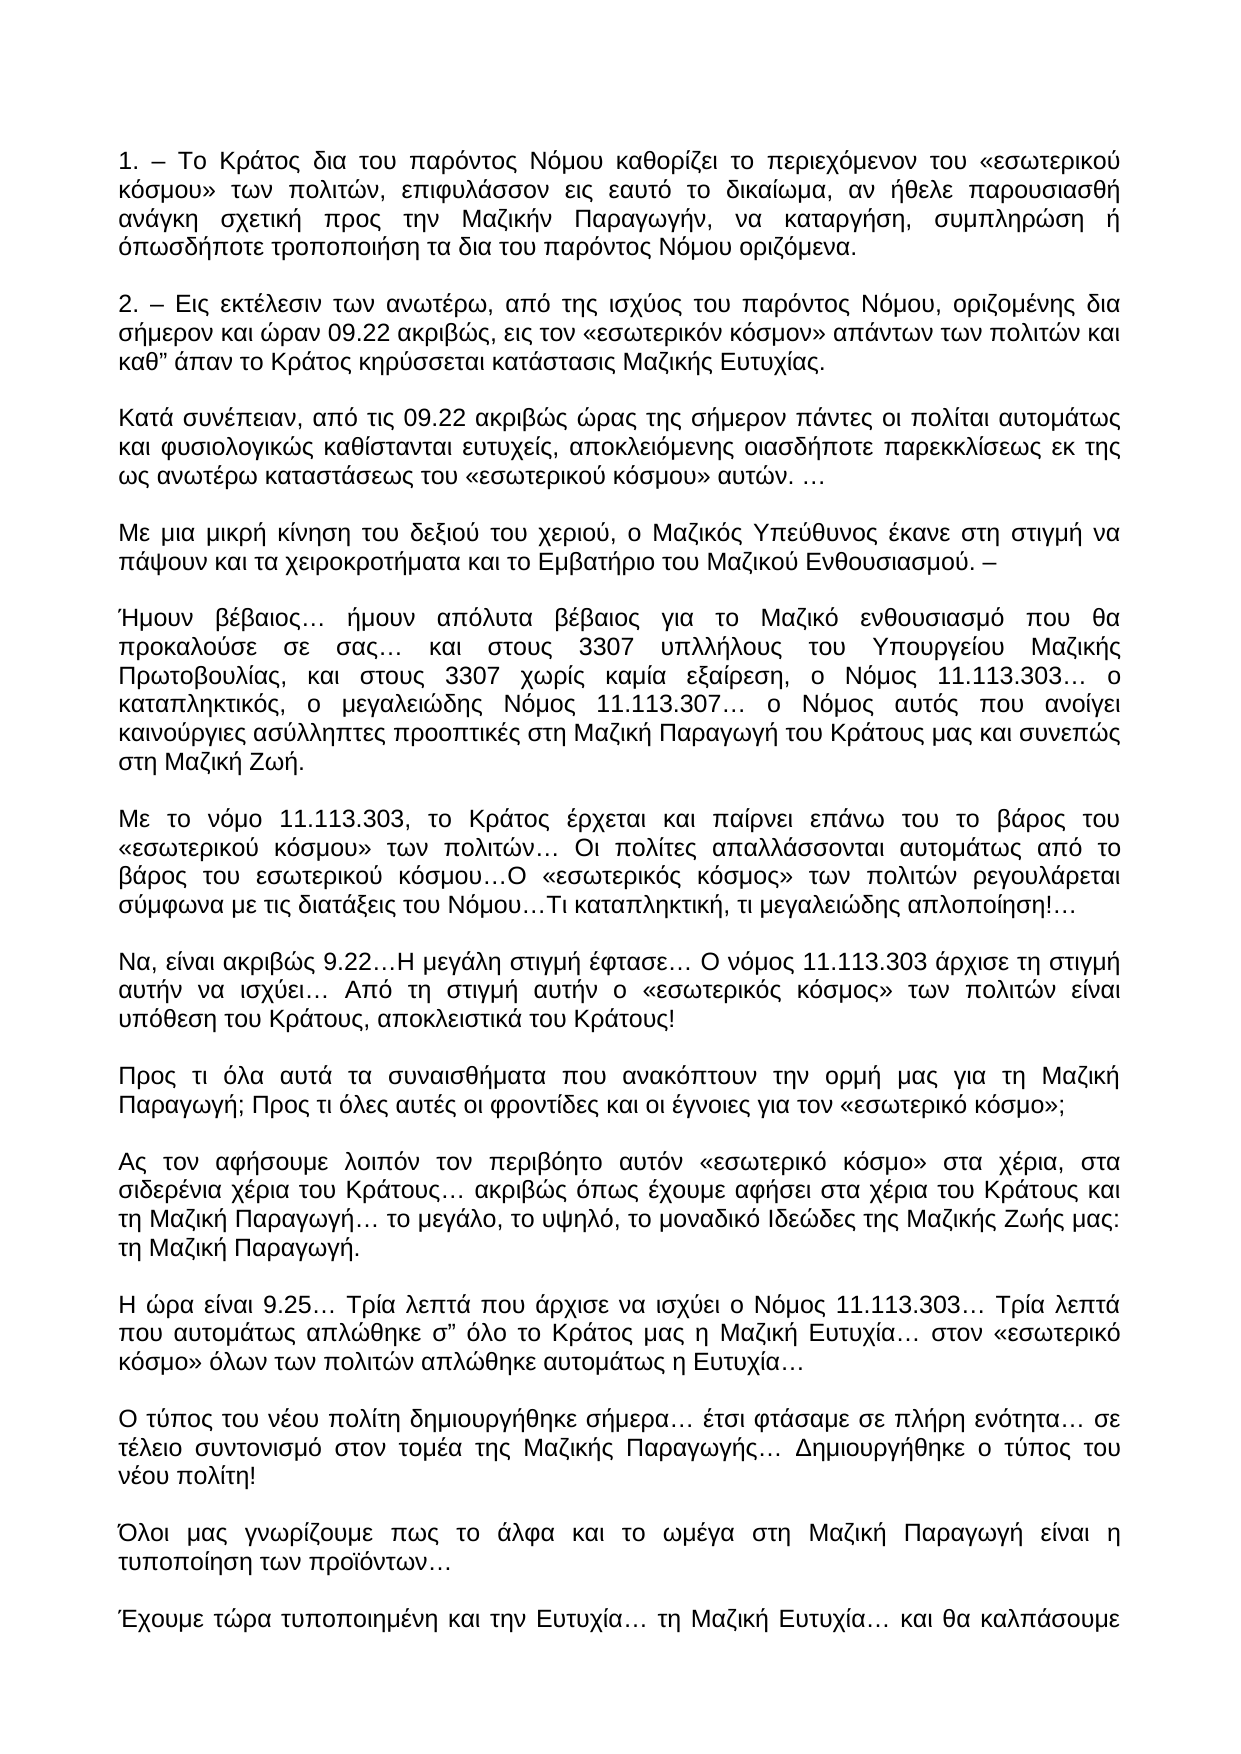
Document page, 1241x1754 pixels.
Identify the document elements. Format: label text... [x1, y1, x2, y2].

text Με μια μικρή κίνηση του δεξιού του χεριού, ο Μαζικός Υπεύθυνος έκανε στη στιγμή να πάψουν και τα χειροκροτήματα και το Εμβατήριο του Μαζικού Ενθουσιασμού. – [118, 518, 1122, 575]
text H ώρα είναι 9.25… Τρία λεπτά που άρχισε να ισχύει ο Νόμος 11.113.303… Τρία λεπτά που αυτομάτως απλώθηκε σ” όλο το Κράτος μας η Μαζική Ευτυχία… στον «εσωτερικό κόσμο» όλων των πολιτών απλώθηκε αυτομάτως η Ευτυχία… [118, 1289, 1122, 1376]
text Προς τι όλα αυτά τα συναισθήματα που ανακόπτουν την ορμή μας για τη Μαζική Παραγωγή; Προς τι όλες αυτές οι φροντίδες και οι έγνοιες για τον «εσωτερικό κόσμο»; [118, 1061, 1122, 1118]
text Ο τύπος του νέου πολίτη δημιουργήθηκε σήμερα… έτσι φτάσαμε σε πλήρη ενότητα… σε τέλειο συντονισμό στον τομέα της Μαζικής Παραγωγής… Δημιουργήθηκε ο τύπος του νέου πολίτη! [118, 1404, 1122, 1490]
text Ήμουν βέβαιος… ήμουν απόλυτα βέβαιος για το Μαζικό ενθουσιασμό που θα προκαλούσε σε σας… και στους 3307 υπλλήλους του Υπουργείου Μαζικής Πρωτοβουλίας, και στους 3307 χωρίς καμία εξαίρεση, ο Νόμος 11.113.303… ο καταπληκτικός, ο μεγαλειώδης Νόμος 11.113.307… ο Νόμος αυτός που ανοίγει καινούργιες ασύλληπτες προοπτικές στη Μαζική Παραγωγή του Κράτους μας και συνεπώς στη Μαζική Ζωή. [118, 603, 1122, 776]
text Έχουμε τώρα τυποποιημένη και την Ευτυχία… τη Μαζική Ευτυχία… και θα καλπάσουμε [118, 1604, 1122, 1632]
text Ας τον αφήσουμε λοιπόν τον περιβόητο αυτόν «εσωτερικό κόσμο» στα χέρια, στα σιδερένια χέρια του Κράτους… ακριβώς όπως έχουμε αφήσει στα χέρια του Κράτους και τη Μαζική Παραγωγή… το μεγάλο, το υψηλό, το μοναδικό Ιδεώδες της Μαζικής Ζωής μας: τη Μαζική Παραγωγή. [118, 1147, 1122, 1262]
text Όλοι μας γνωρίζουμε πως το άλφα και το ωμέγα στη Μαζική Παραγωγή είναι η τυποποίηση των προϊόντων… [118, 1518, 1122, 1576]
text 2. – Εις εκτέλεσιν των ανωτέρω, από της ισχύος του παρόντος Νόμου, οριζομένης δια σήμερον και ώραν 09.22 ακριβώς, εις τον «εσωτερικόν κόσμον» απάντων των πολιτών και καθ” άπαν το Κράτος κηρύσσεται κατάστασις Μαζικής Ευτυχίας. [118, 289, 1122, 375]
text Κατά συνέπειαν, από τις 09.22 ακριβώς ώρας της σήμερον πάντες οι πολίται αυτομάτως και φυσιολογικώς καθίστανται ευτυχείς, αποκλειόμενης οιασδήποτε παρεκκλίσεως εκ της ως ανωτέρω καταστάσεως του «εσωτερικού κόσμου» αυτών. … [118, 403, 1122, 490]
text Με το νόμο 11.113.303, το Κράτος έρχεται και παίρνει επάνω του το βάρος του «εσωτερικού κόσμου» των πολιτών… Οι πολίτες απαλλάσσονται αυτομάτως από το βάρος του εσωτερικού κόσμου…Ο «εσωτερικός κόσμος» των πολιτών ρεγουλάρεται σύμφωνα με τις διατάξεις του Νόμου…Τι καταπληκτική, τι μεγαλειώδης απλοποίηση!… [118, 804, 1122, 919]
text 1. – Το Κράτος δια του παρόντος Νόμου καθορίζει το περιεχόμενον του «εσωτερικού κόσμου» των πολιτών, επιφυλάσσον εις εαυτό το δικαίωμα, αν ήθελε παρουσιασθή ανάγκη σχετική προς την Μαζικήν Παραγωγήν, να καταργήση, συμπληρώση ή όπωσδήποτε τροποποιήση τα δια του παρόντος Νόμου οριζόμενα. [118, 146, 1122, 261]
text Να, είναι ακριβώς 9.22…Η μεγάλη στιγμή έφτασε… Ο νόμος 11.113.303 άρχισε τη στιγμή αυτήν να ισχύει… Από τη στιγμή αυτήν ο «εσωτερικός κόσμος» των πολιτών είναι υπόθεση του Κράτους, αποκλειστικά του Κράτους! [118, 947, 1122, 1033]
